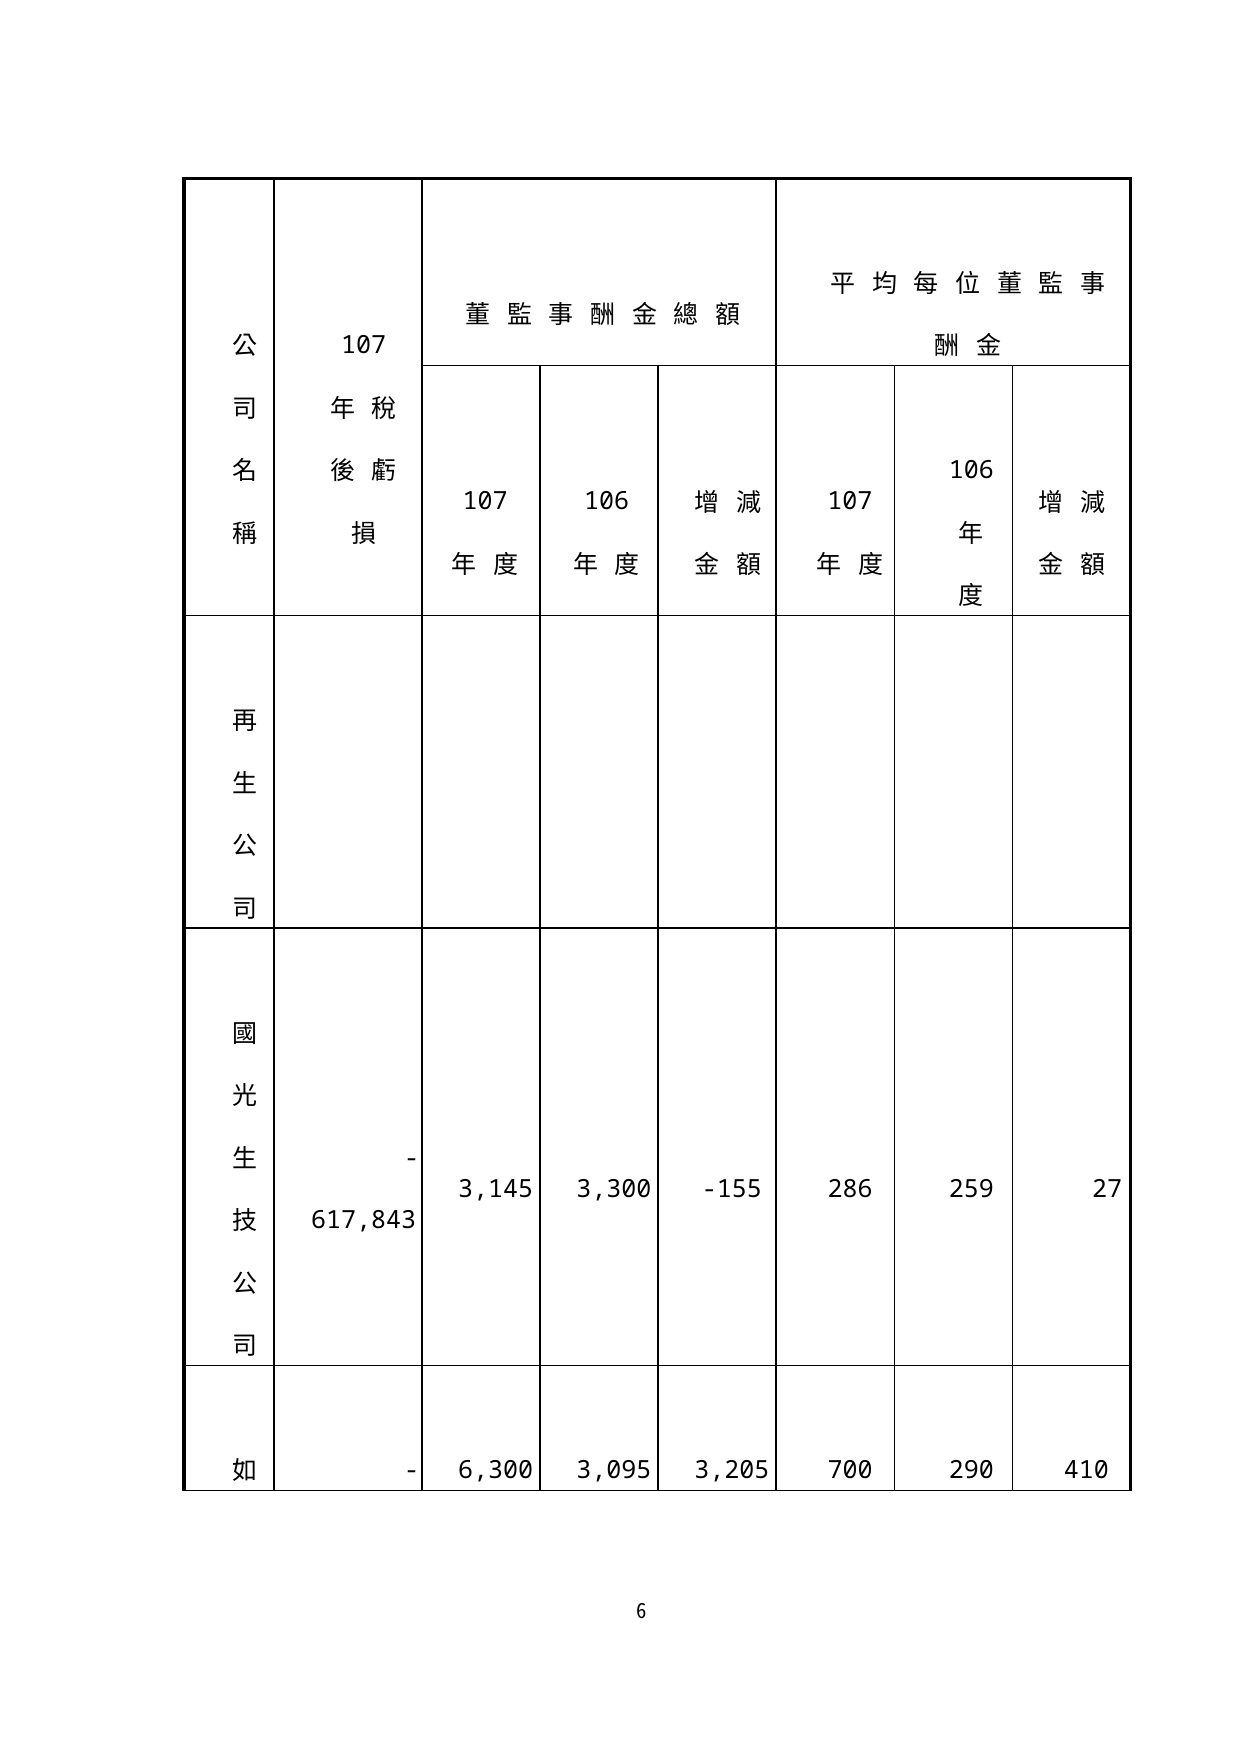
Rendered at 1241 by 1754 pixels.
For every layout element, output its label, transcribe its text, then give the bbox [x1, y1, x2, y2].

table_cell 增減金額 [659, 366, 775, 615]
table_cell 107年度 [777, 366, 894, 615]
table_cell 106年度 [895, 366, 1012, 615]
table_cell 290 [895, 1366, 1012, 1490]
table_cell 410 [1013, 1366, 1129, 1490]
table_cell 27 [1013, 929, 1129, 1365]
table_cell [541, 616, 657, 927]
table_cell 106年度 [541, 366, 657, 615]
table_header 董監事酬金總額 [423, 180, 775, 365]
table_cell -617,843 [275, 929, 421, 1365]
table_cell [777, 616, 894, 927]
table_cell 增減金額 [1013, 366, 1129, 615]
table_cell [275, 616, 421, 927]
table_header 公司名稱 [186, 180, 273, 615]
table_cell 107年度 [423, 366, 539, 615]
table_cell [659, 616, 775, 927]
table_cell 6,300 [423, 1366, 539, 1490]
table_cell 如 [186, 1366, 273, 1490]
table_cell 3,300 [541, 929, 657, 1365]
table_header 107年稅後虧損 [275, 180, 421, 615]
table_cell 700 [777, 1366, 894, 1490]
table_cell 286 [777, 929, 894, 1365]
table_cell [1013, 616, 1129, 927]
table_cell [275, 1366, 421, 1490]
table_cell [895, 616, 1012, 927]
table_cell -155 [659, 929, 775, 1365]
table_cell 3,145 [423, 929, 539, 1365]
table_cell [423, 616, 539, 927]
table_cell 國光生技公司 [186, 929, 273, 1365]
table_cell 再生公司 [186, 616, 273, 927]
table_cell 3,095 [541, 1366, 657, 1490]
table_cell 3,205 [659, 1366, 775, 1490]
table_header 平均每位董監事酬金 [777, 180, 1129, 365]
table_cell 259 [895, 929, 1012, 1365]
